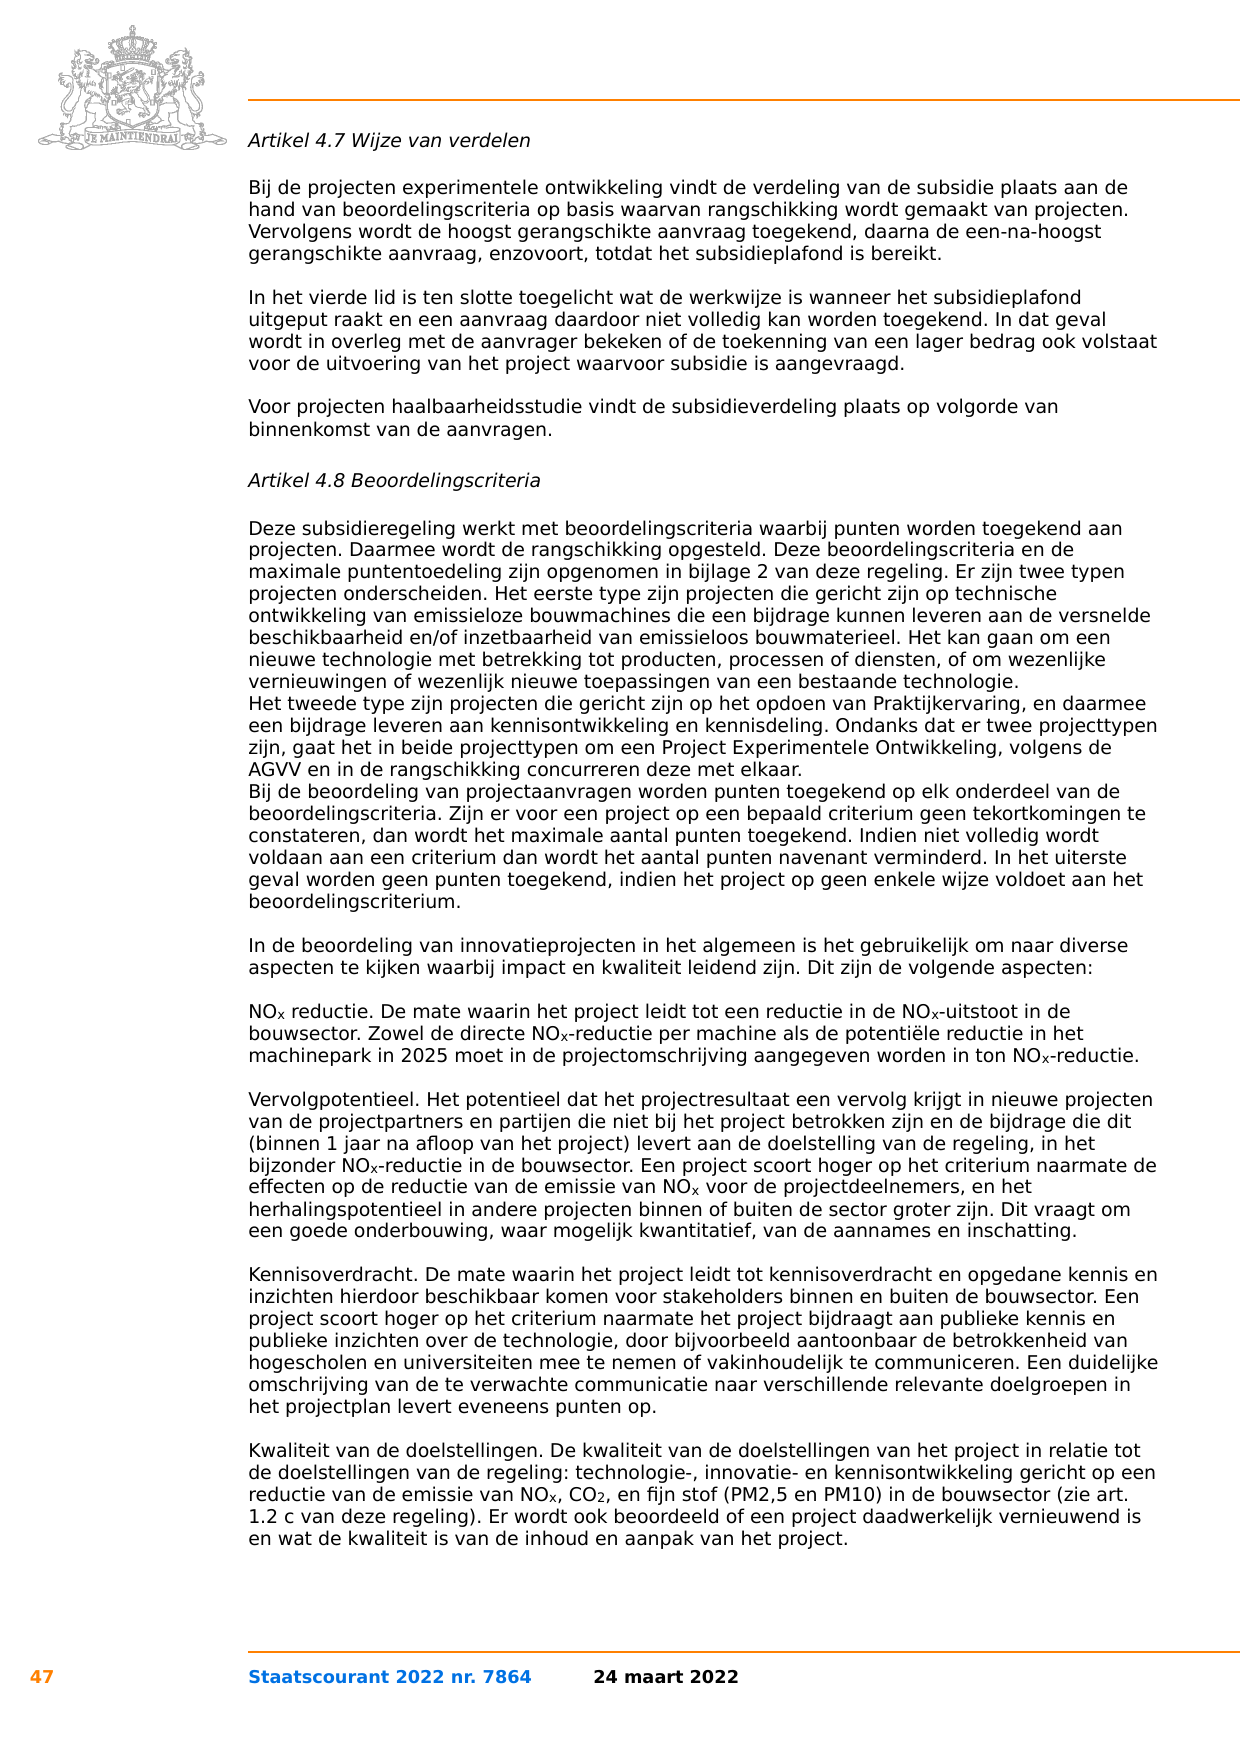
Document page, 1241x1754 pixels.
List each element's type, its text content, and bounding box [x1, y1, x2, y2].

picture [38, 25, 227, 150]
text Bij de projecten experimentele ontwikkeling vindt de verdeling van de subsidie plaats aan de hand van beoordelingscriteria op basis waarvan rangschikking wordt gemaakt van projecten. Vervolgens wordt de hoogst gerangschikte aanvraag toegekend, daarna de een-na-hoogst gerangschikte aanvraag, enzovoort, totdat het subsidieplafond is bereikt. [248, 177, 1163, 265]
text Voor projecten haalbaarheidsstudie vindt de subsidieverdeling plaats op volgorde van binnenkomst van de aanvragen. [248, 396, 1163, 440]
text Kennisoverdracht. De mate waarin het project leidt tot kennisoverdracht en opgedane kennis en inzichten hierdoor beschikbaar komen voor stakeholders binnen en buiten de bouwsector. Een project scoort hoger op het criterium naarmate het project bijdraagt aan publieke kennis en publieke inzichten over de technologie, door bijvoorbeeld aantoonbaar de betrokkenheid van hogescholen en universiteiten mee te nemen of vakinhoudelijk te communiceren. Een duidelijke omschrijving van de te verwachte communicatie naar verschillende relevante doelgroepen in het projectplan levert eveneens punten op. [248, 1264, 1163, 1418]
text In de beoordeling van innovatieprojecten in het algemeen is het gebruikelijk om naar diverse aspecten te kijken waarbij impact en kwaliteit leidend zijn. Dit zijn de volgende aspecten: [248, 935, 1163, 979]
text Deze subsidieregeling werkt met beoordelingscriteria waarbij punten worden toegekend aan projecten. Daarmee wordt de rangschikking opgesteld. Deze beoordelingscriteria en de maximale puntentoedeling zijn opgenomen in bijlage 2 van deze regeling. Er zijn twee typen projecten onderscheiden. Het eerste type zijn projecten die gericht zijn op technische ontwikkeling van emissieloze bouwmachines die een bijdrage kunnen leveren aan de versnelde beschikbaarheid en/of inzetbaarheid van emissieloos bouwmaterieel. Het kan gaan om een nieuwe technologie met betrekking tot producten, processen of diensten, of om wezenlijke vernieuwingen of wezenlijk nieuwe toepassingen van een bestaande technologie. [248, 517, 1163, 693]
text In het vierde lid is ten slotte toegelicht wat de werkwijze is wanneer het subsidieplafond uitgeput raakt en een aanvraag daardoor niet volledig kan worden toegekend. In dat geval wordt in overleg met de aanvrager bekeken of de toekenning van een lager bedrag ook volstaat voor de uitvoering van het project waarvoor subsidie is aangevraagd. [248, 287, 1163, 374]
subtitle Artikel 4.7 Wijze van verdelen [248, 130, 1163, 152]
text Het tweede type zijn projecten die gericht zijn op het opdoen van Praktijkervaring, en daarmee een bijdrage leveren aan kennisontwikkeling en kennisdeling. Ondanks dat er twee projecttypen zijn, gaat het in beide projecttypen om een Project Experimentele Ontwikkeling, volgens de AGVV en in de rangschikking concurreren deze met elkaar. [248, 693, 1163, 781]
subtitle Artikel 4.8 Beoordelingscriteria [248, 470, 1163, 492]
text Kwaliteit van de doelstellingen. De kwaliteit van de doelstellingen van het project in relatie tot de doelstellingen van de regeling: technologie-, innovatie- en kennisontwikkeling gericht op een reductie van de emissie van NOx, CO2, en fijn stof (PM2,5 en PM10) in de bouwsector (zie art. 1.2 c van deze regeling). Er wordt ook beoordeeld of een project daadwerkelijk vernieuwend is en wat de kwaliteit is van de inhoud en aanpak van het project. [248, 1440, 1163, 1550]
text Vervolgpotentieel. Het potentieel dat het projectresultaat een vervolg krijgt in nieuwe projecten van de projectpartners en partijen die niet bij het project betrokken zijn en de bijdrage die dit (binnen 1 jaar na afloop van het project) levert aan de doelstelling van de regeling, in het bijzonder NOx-reductie in de bouwsector. Een project scoort hoger op het criterium naarmate de effecten op de reductie van de emissie van NOx voor de projectdeelnemers, en het herhalingspotentieel in andere projecten binnen of buiten de sector groter zijn. Dit vraagt om een goede onderbouwing, waar mogelijk kwantitatief, van de aannames en inschatting. [248, 1088, 1163, 1242]
text NOx reductie. De mate waarin het project leidt tot een reductie in de NOx-uitstoot in de bouwsector. Zowel de directe NOx-reductie per machine als de potentiële reductie in het machinepark in 2025 moet in de projectomschrijving aangegeven worden in ton NOx-reductie. [248, 1001, 1163, 1067]
text Bij de beoordeling van projectaanvragen worden punten toegekend op elk onderdeel van de beoordelingscriteria. Zijn er voor een project op een bepaald criterium geen tekortkomingen te constateren, dan wordt het maximale aantal punten toegekend. Indien niet volledig wordt voldaan aan een criterium dan wordt het aantal punten navenant verminderd. In het uiterste geval worden geen punten toegekend, indien het project op geen enkele wijze voldoet aan het beoordelingscriterium. [248, 781, 1163, 913]
